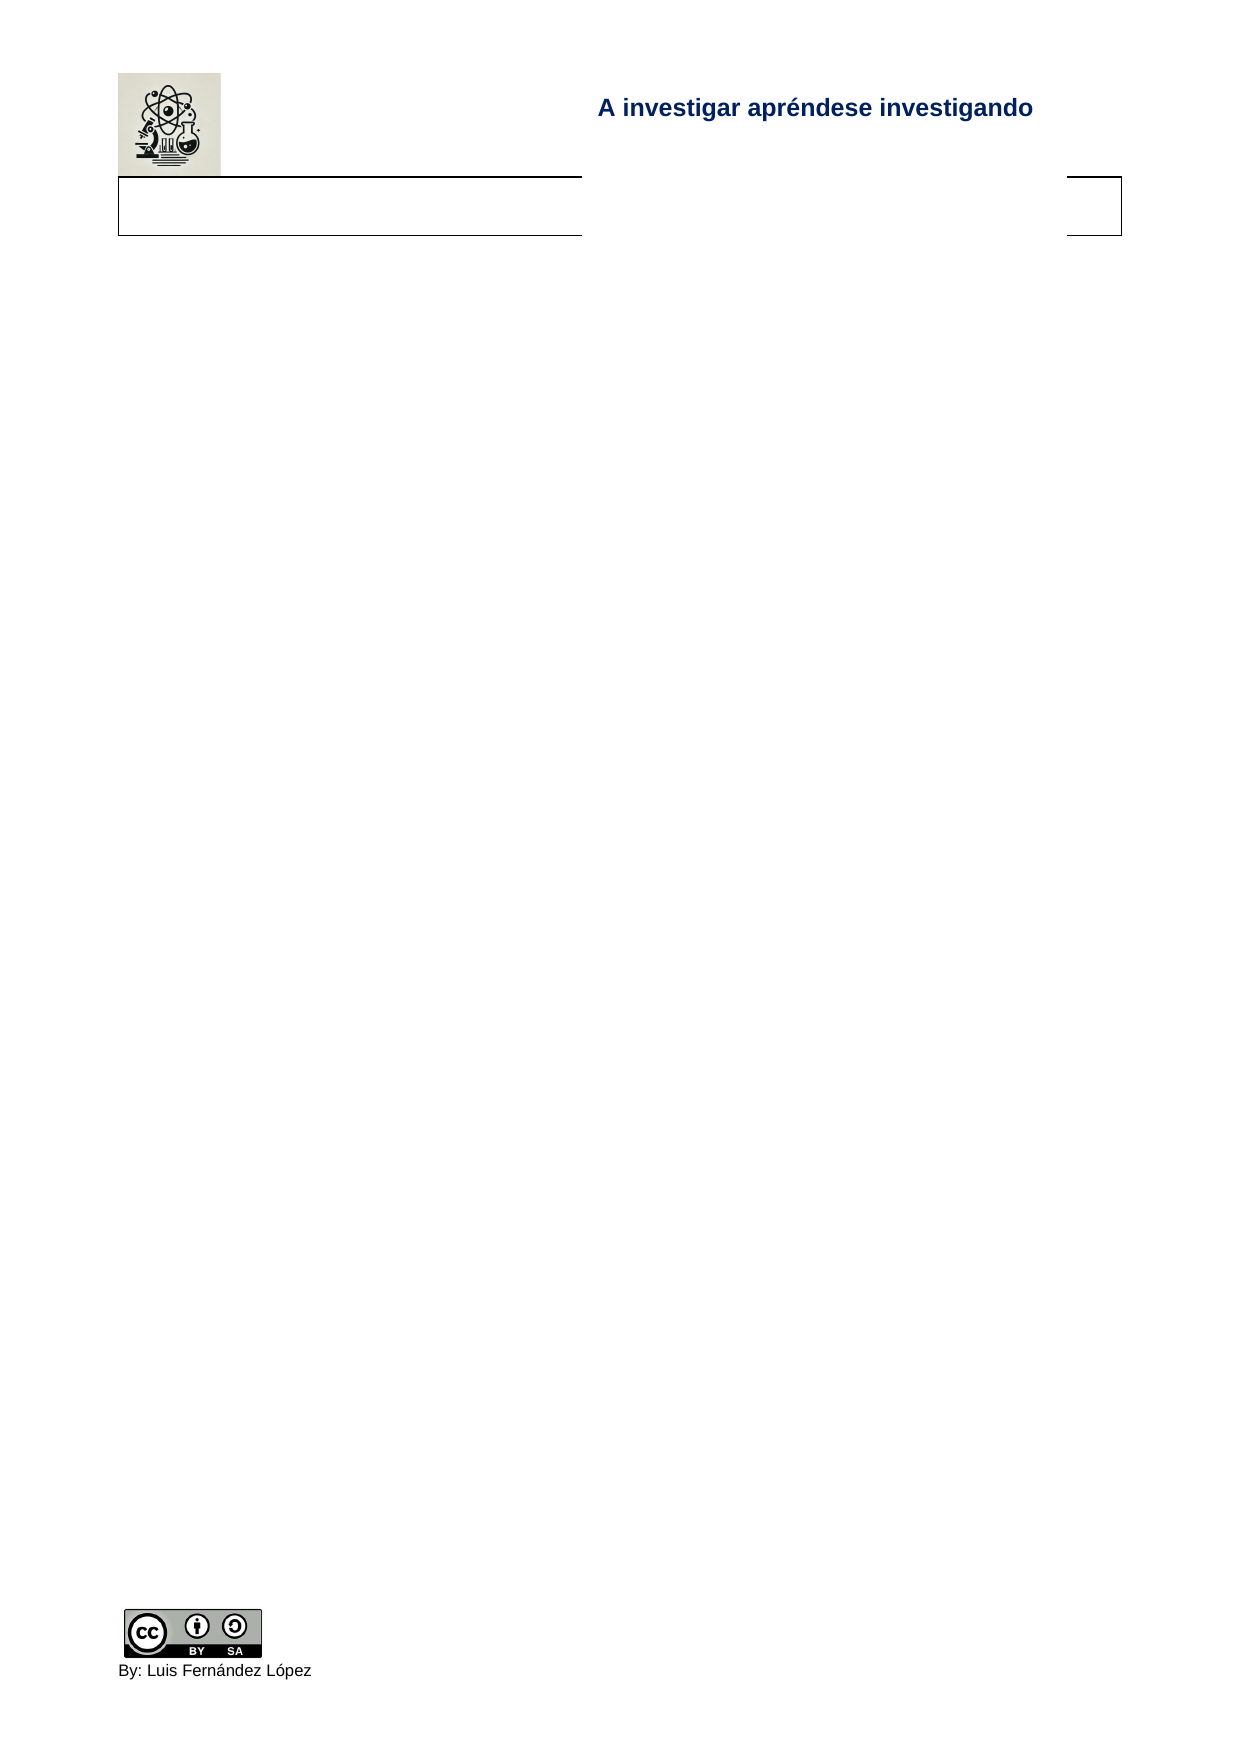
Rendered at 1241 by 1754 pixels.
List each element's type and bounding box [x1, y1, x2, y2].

table_cell [1067, 178, 1121, 235]
table_cell [119, 178, 582, 235]
